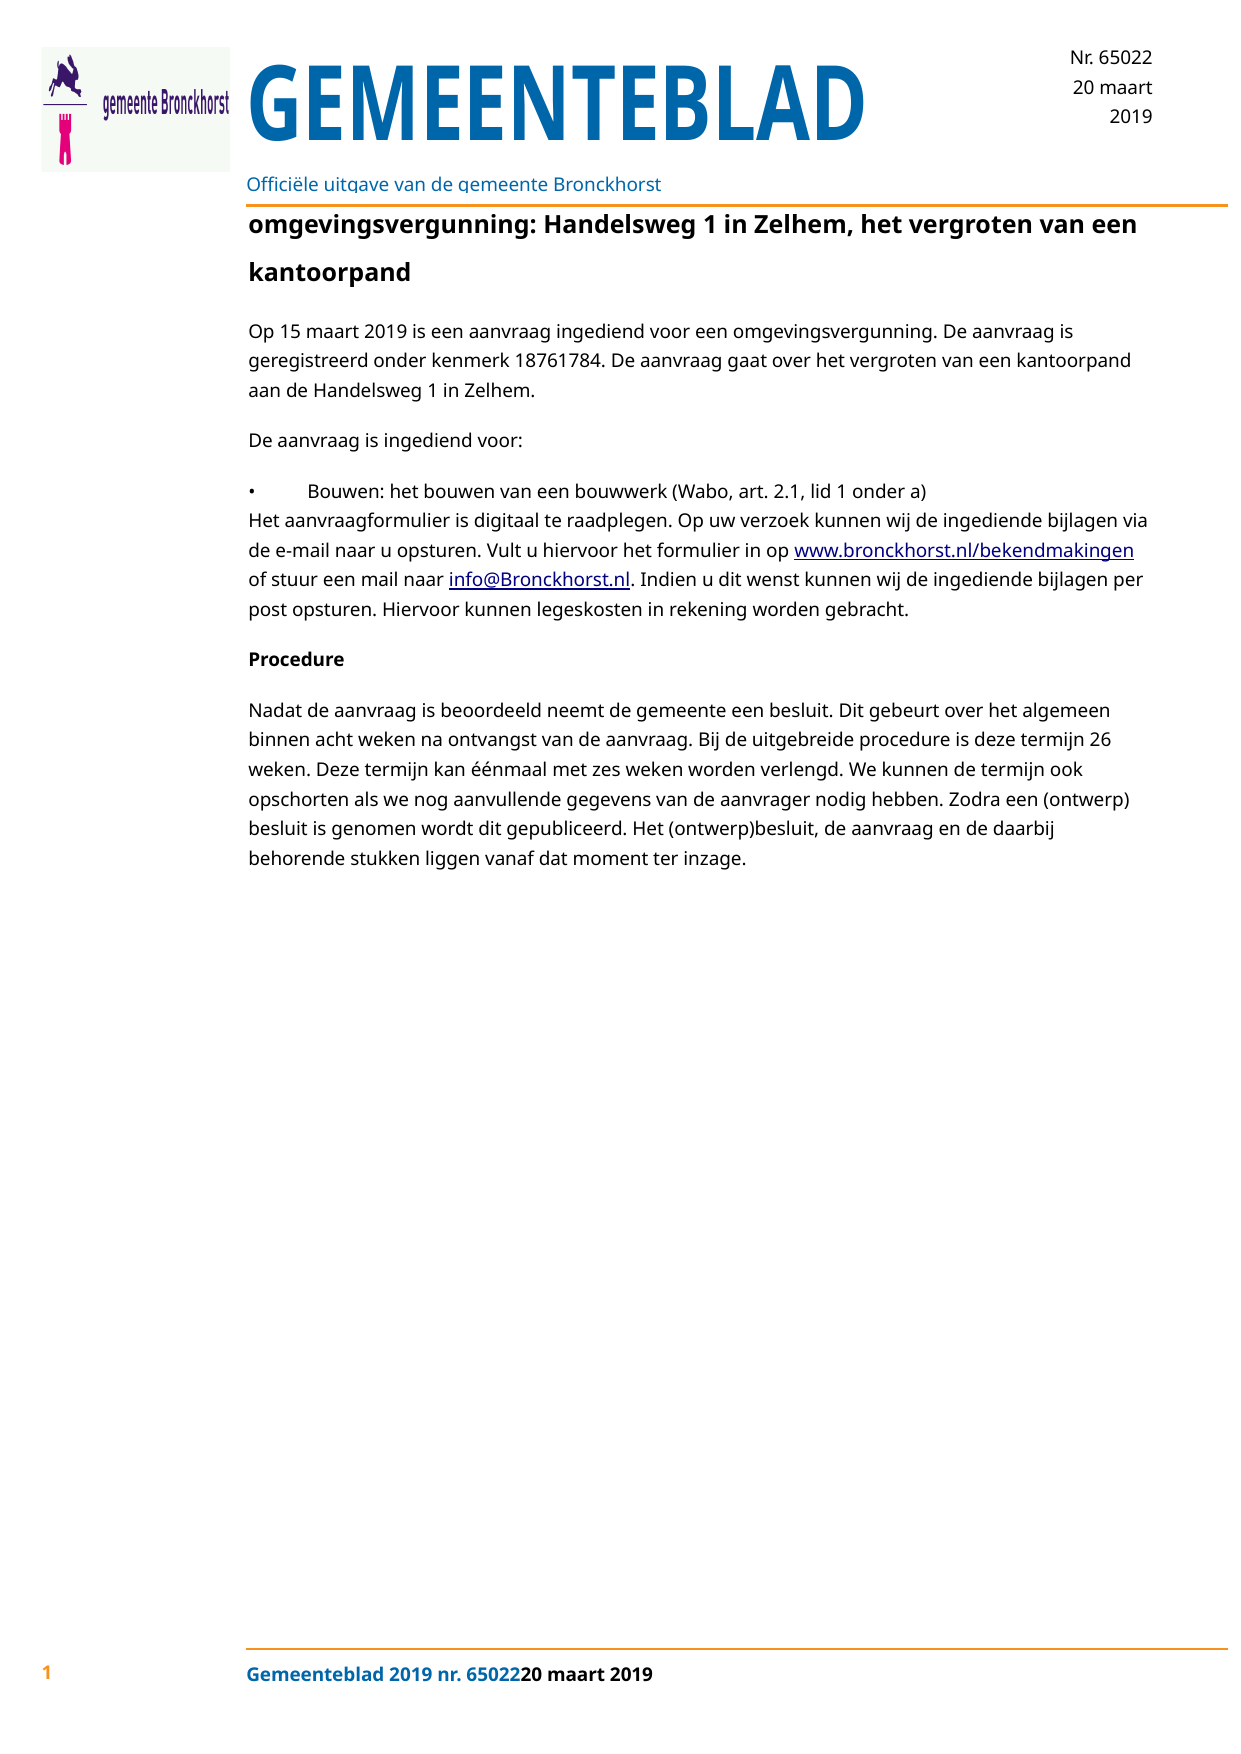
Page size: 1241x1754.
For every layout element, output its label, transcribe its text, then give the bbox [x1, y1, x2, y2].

text De aanvraag is ingediend voor: [248, 427, 1152, 453]
text Het aanvraagformulier is digitaal te raadplegen. Op uw verzoek kunnen wij de ingediende bijlagen via de e-mail naar u opsturen. Vult u hiervoor het formulier in op www.bronckhorst.nl/bekendmakingen of stuur een mail naar info@Bronckhorst.nl. Indien u dit wenst kunnen wij de ingediende bijlagen per post opsturen. Hiervoor kunnen legeskosten in rekening worden gebracht. [248, 507, 1152, 622]
text Op 15 maart 2019 is een aanvraag ingediend voor een omgevingsvergunning. De aanvraag is geregistreerd onder kenmerk 18761784. De aanvraag gaat over het vergroten van een kantoorpand aan de Handelsweg 1 in Zelhem. [248, 318, 1152, 403]
text omgevingsvergunning: Handelsweg 1 in Zelhem, het vergroten van een kantoorpand [248, 207, 1152, 288]
text Procedure [248, 647, 1152, 672]
text Nadat de aanvraag is beoordeeld neemt de gemeente een besluit. Dit gebeurt over het algemeen binnen acht weken na ontvangst van de aanvraag. Bij de uitgebreide procedure is deze termijn 26 weken. Deze termijn kan éénmaal met zes weken worden verlengd. We kunnen de termijn ook opschorten als we nog aanvullende gegevens van de aanvrager nodig hebben. Zodra een (ontwerp) besluit is genomen wordt dit gepubliceerd. Het (ontwerp)besluit, de aanvraag en de daarbij behorende stukken liggen vanaf dat moment ter inzage. [248, 697, 1152, 871]
picture [41, 47, 231, 172]
list Bouwen: het bouwen van een bouwwerk (Wabo, art. 2.1, lid 1 onder a) [248, 478, 1152, 504]
